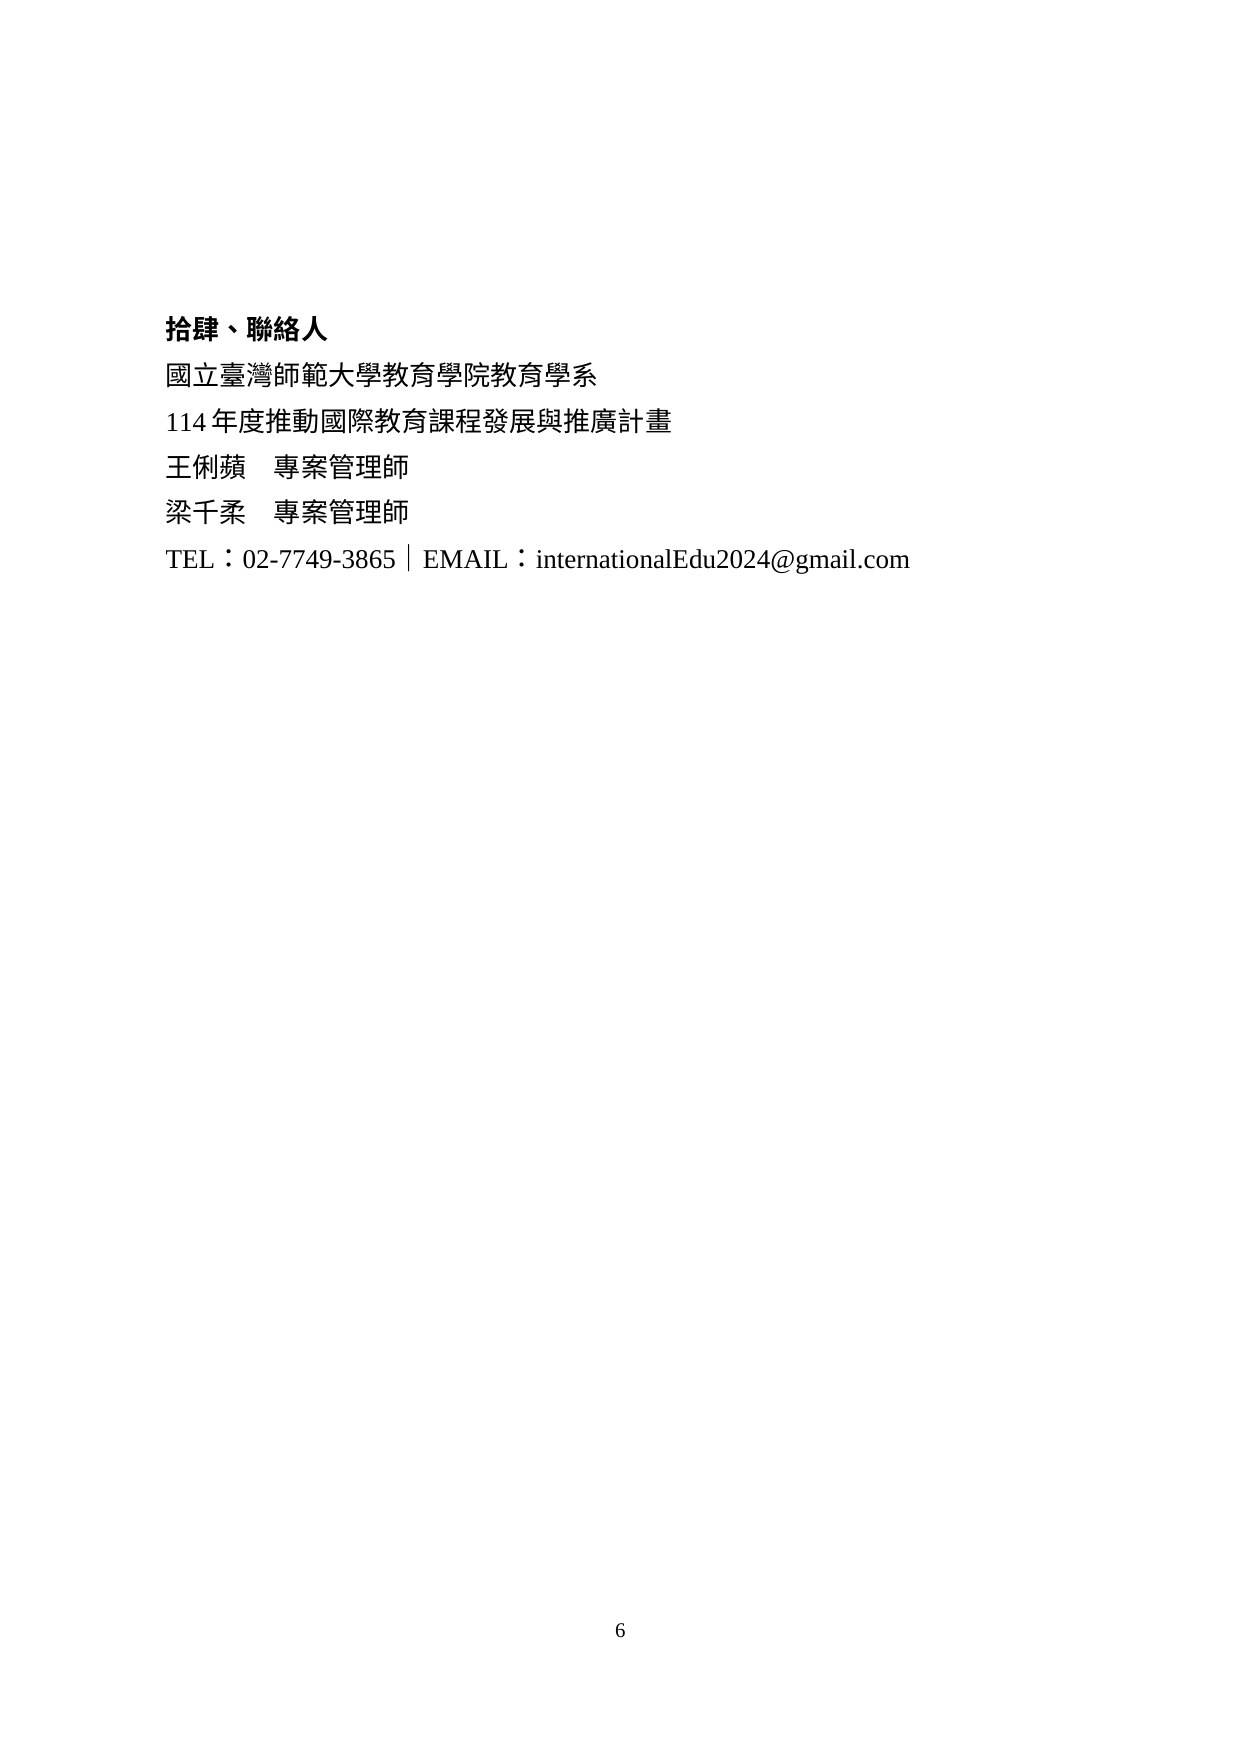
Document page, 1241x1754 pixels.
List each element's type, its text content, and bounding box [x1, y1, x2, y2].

text 梁千柔 專案管理師 [165, 486, 1075, 532]
text 拾肆、聯絡人 [165, 303, 1075, 349]
text 王俐蘋 專案管理師 [165, 440, 1075, 486]
text 國立臺灣師範大學教育學院教育學系 [165, 349, 1075, 394]
text TEL：02-7749-3865｜EMAIL：internationalEdu2024@gmail.com [165, 532, 1075, 578]
text 114年度推動國際教育課程發展與推廣計畫 [165, 394, 1075, 440]
